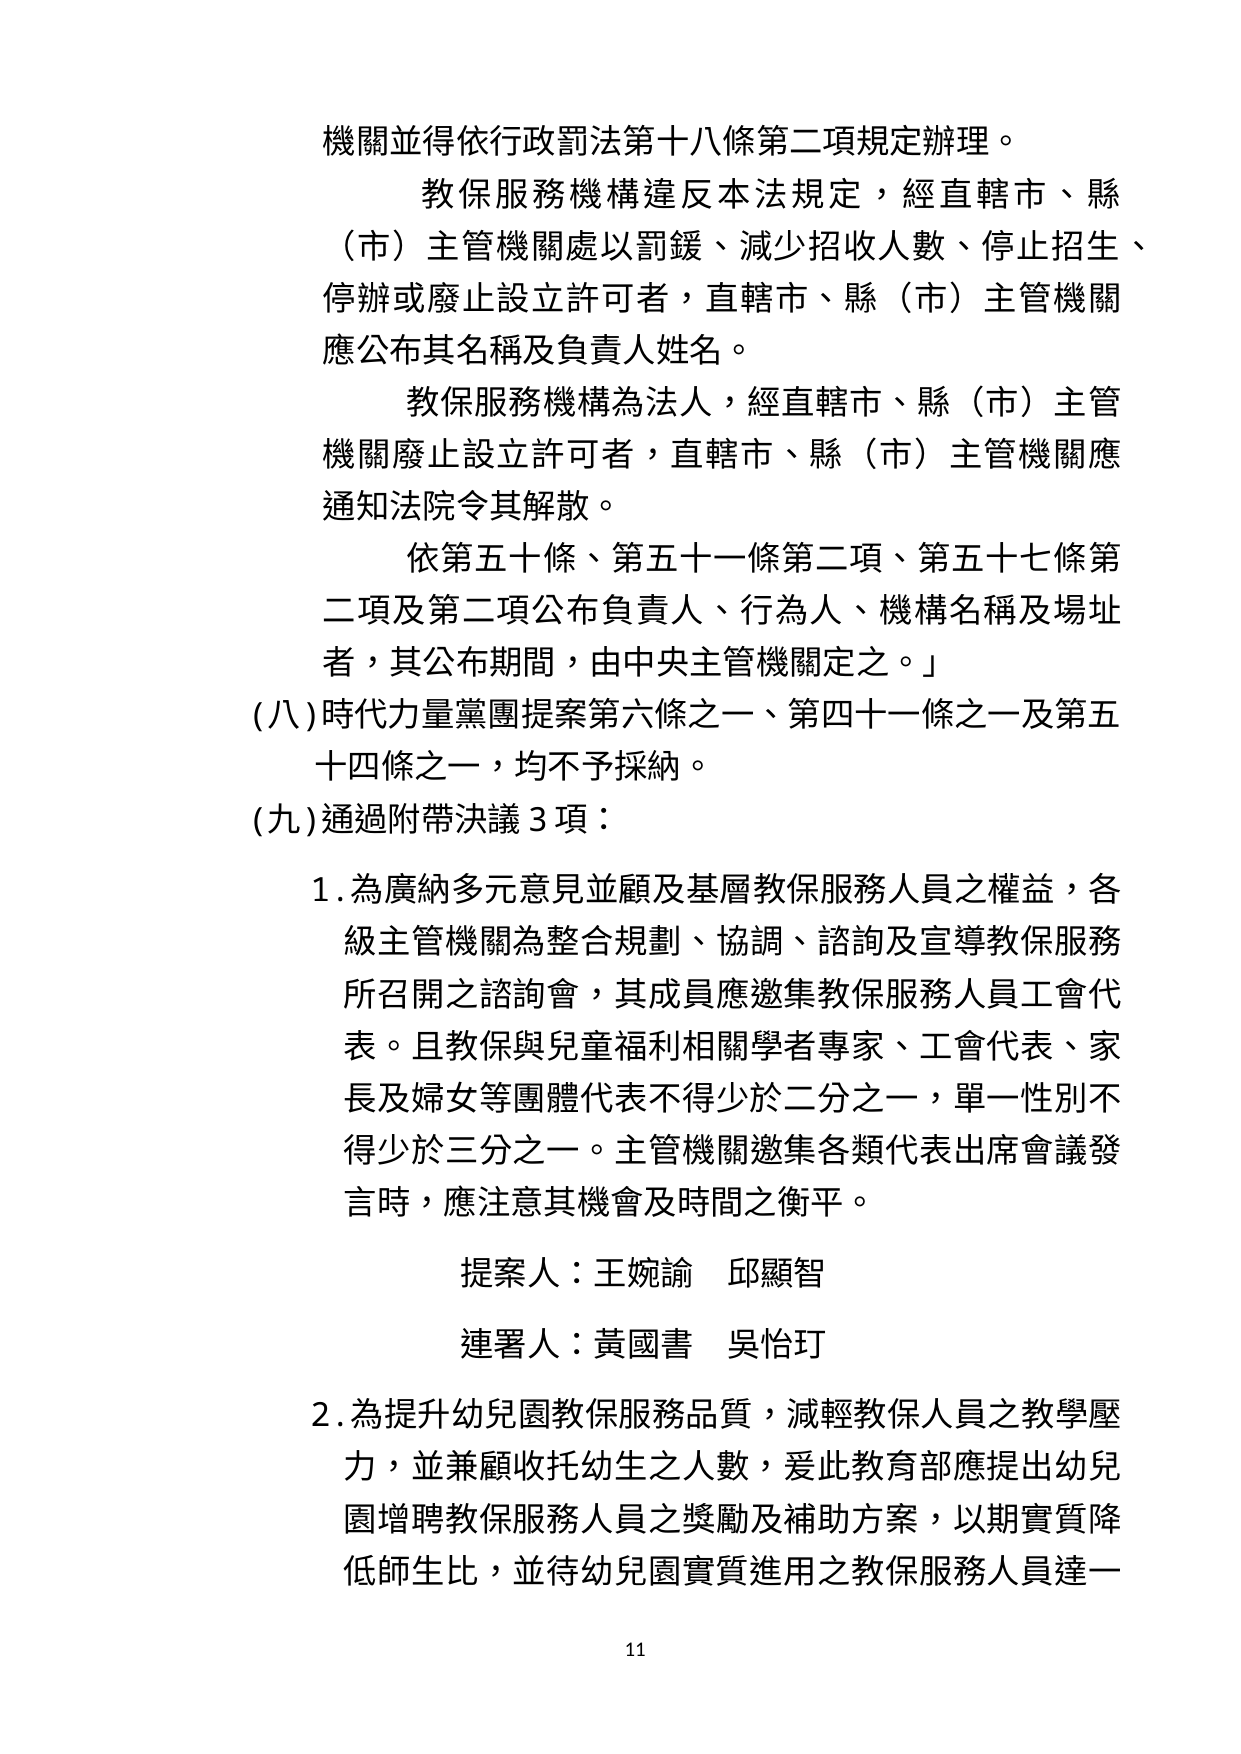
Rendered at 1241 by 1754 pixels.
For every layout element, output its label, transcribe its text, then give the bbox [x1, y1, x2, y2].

text (八)時代力量黨團提案第六條之一、第四十一條之一及第五十四條之一，均不予採納。 [248, 685, 1122, 789]
text 教保服務機構違反本法規定，經直轄市、縣（市）主管機關處以罰鍰、減少招收人數、停止招生、停辦或廢止設立許可者，直轄市、縣（市）主管機關應公布其名稱及負責人姓名。 [323, 164, 1122, 373]
text 提案人：王婉諭 邱顯智 [460, 1243, 1122, 1296]
text 依第五十條、第五十一條第二項、第五十七條第二項及第二項公布負責人、行為人、機構名稱及場址者，其公布期間，由中央主管機關定之。」 [323, 529, 1122, 685]
text 機關並得依行政罰法第十八條第二項規定辦理。 [323, 112, 1122, 164]
text 1.為廣納多元意見並顧及基層教保服務人員之權益，各級主管機關為整合規劃、協調、諮詢及宣導教保服務所召開之諮詢會，其成員應邀集教保服務人員工會代表。且教保與兒童福利相關學者專家、工會代表、家長及婦女等團體代表不得少於二分之一，單一性別不得少於三分之一。主管機關邀集各類代表出席會議發言時，應注意其機會及時間之衡平。 [310, 860, 1122, 1225]
text (九)通過附帶決議3項： [248, 789, 1122, 841]
text 教保服務機構為法人，經直轄市、縣（市）主管機關廢止設立許可者，直轄市、縣（市）主管機關應通知法院令其解散。 [323, 373, 1122, 529]
text 連署人：黃國書 吳怡玎 [460, 1314, 1122, 1366]
text 2.為提升幼兒園教保服務品質，減輕教保人員之教學壓力，並兼顧收托幼生之人數，爰此教育部應提出幼兒園增聘教保服務人員之獎勵及補助方案，以期實質降低師生比，並待幼兒園實質進用之教保服務人員達一 [310, 1385, 1122, 1593]
